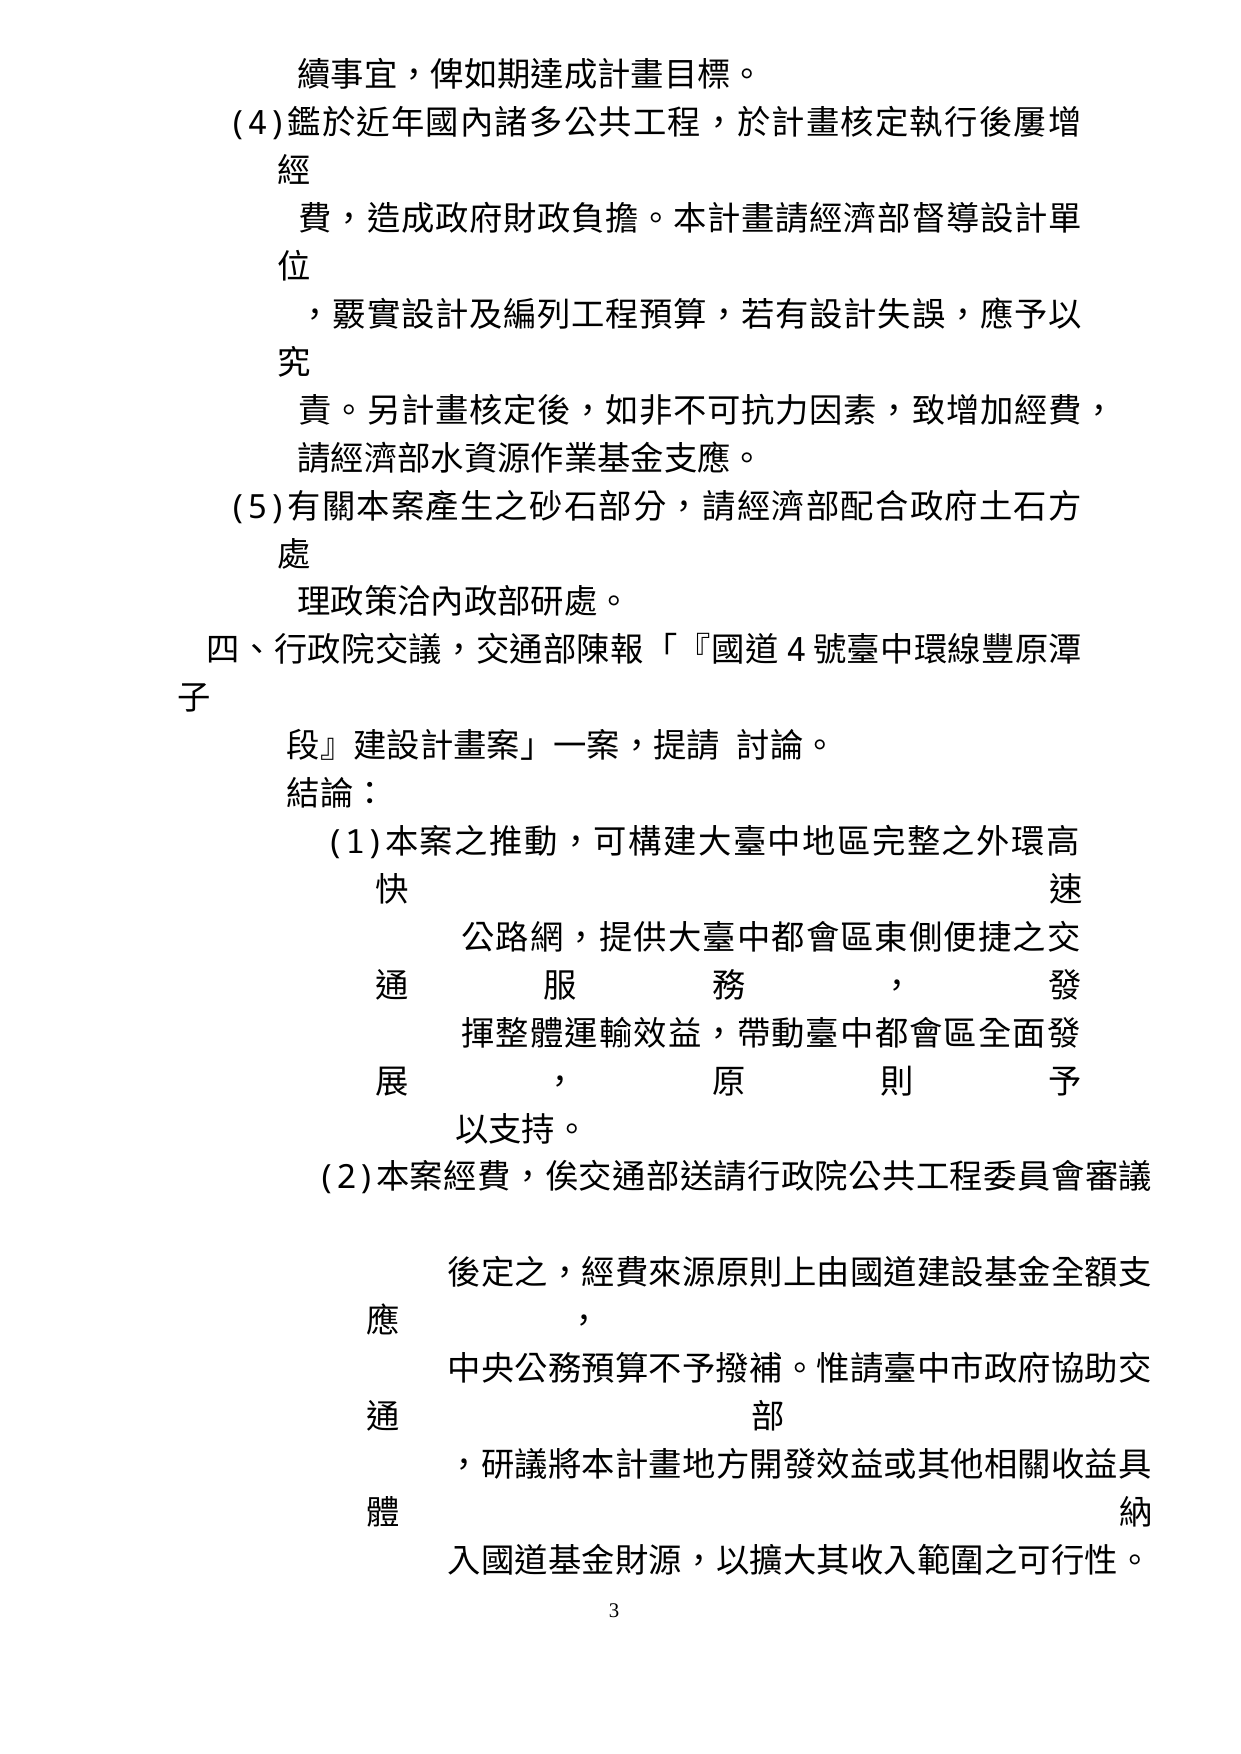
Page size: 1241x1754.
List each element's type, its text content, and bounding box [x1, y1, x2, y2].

text 四、行政院交議，交通部陳報「『國道4號臺中環線豐原潭子 [177, 623, 1082, 719]
list 本案經費，俟交通部送請行政院公共工程委員會審議 後定之，經費來源原則上由國道建設基金全額支應， 中央公務預算不予撥補。惟請臺中市政府協助交通部 ，研議將本計畫地方開發效益或其他相關收益具體納 入國道基金財源，以擴大其收入範圍之可行性。有關 本案自償率及租稅增額等，請交通部及臺中市政府應 依「跨域加值公共建設財務規劃方案」相關規定，覈 實檢討辦理。 [316, 1151, 1153, 1582]
list 續事宜，俾如期達成計畫目標。 [227, 48, 1082, 96]
list 有關本案產生之砂石部分，請經濟部配合政府土石方處 理政策洽內政部研處。 [227, 480, 1082, 623]
list 本案之推動，可構建大臺中地區完整之外環高、快速 公路網，提供大臺中都會區東側便捷之交通服務，發 揮整體運輸效益，帶動臺中都會區全面發展，原則予 以支持。 [325, 815, 1082, 1151]
text 段』建設計畫案」一案，提請 討論。 [177, 719, 1082, 767]
list 鑑於近年國內諸多公共工程，於計畫核定執行後屢增經 費，造成政府財政負擔。本計畫請經濟部督導設計單位 ，覈實設計及編列工程預算，若有設計失誤，應予以究 責。另計畫核定後，如非不可抗力因素，致增加經費， 請經濟部水資源作業基金支應。 [227, 96, 1082, 480]
text 結論： [177, 767, 1082, 815]
